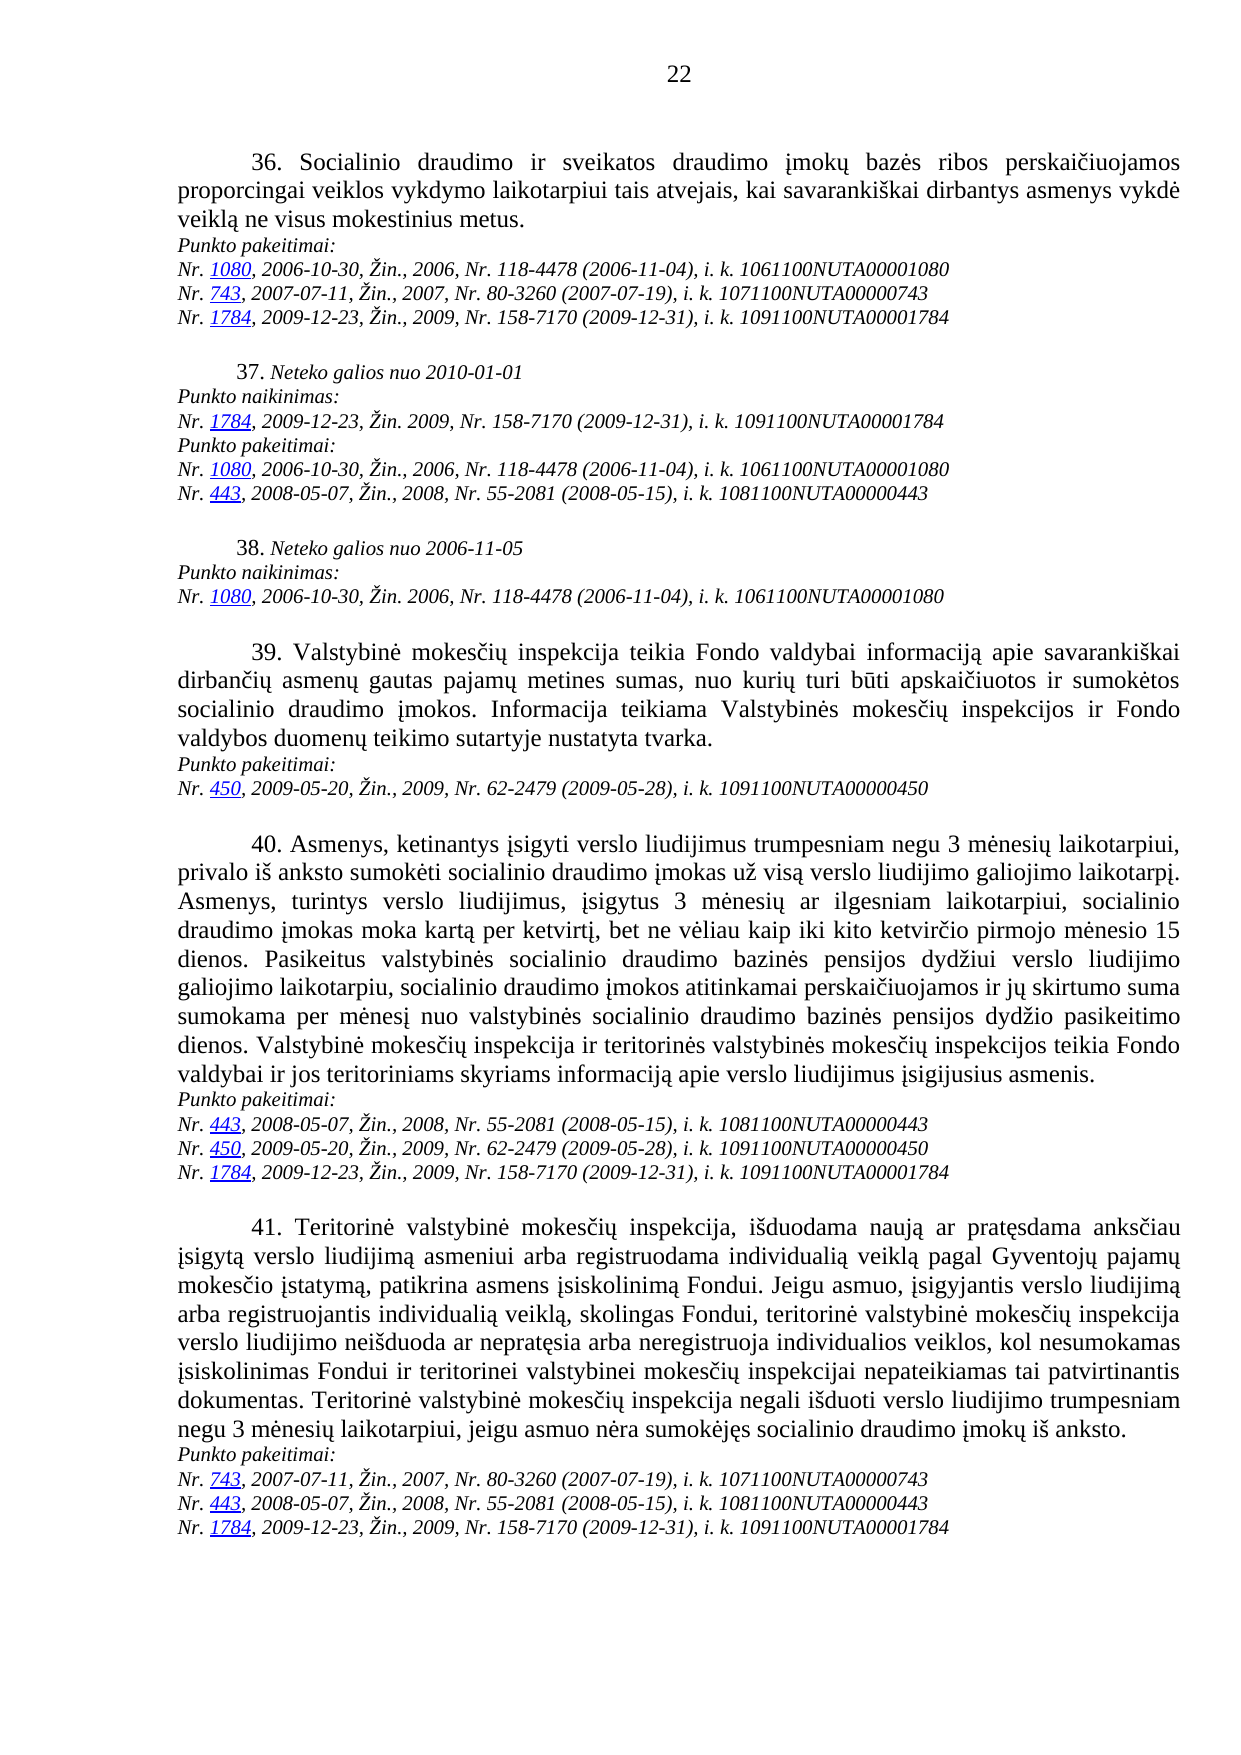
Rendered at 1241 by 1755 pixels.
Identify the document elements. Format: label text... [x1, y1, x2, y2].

text Nr. 1080, 2006-10-30, Žin., 2006, Nr. 118-4478 (2006-11-04), i. k. 1061100NUTA00001080 [177, 457, 1181, 481]
text Nr. 1080, 2006-10-30, Žin. 2006, Nr. 118-4478 (2006-11-04), i. k. 1061100NUTA00001080 [177, 584, 1181, 608]
text Nr. 743, 2007-07-11, Žin., 2007, Nr. 80-3260 (2007-07-19), i. k. 1071100NUTA00000743 [177, 1466, 1181, 1491]
text Punkto pakeitimai: [177, 1087, 1181, 1111]
text 40. Asmenys, ketinantys įsigyti verslo liudijimus trumpesniam negu 3 mėnesių laikotarpiui, privalo iš anksto sumokėti socialinio draudimo įmokas už visą verslo liudijimo galiojimo laikotarpį. Asmenys, turintys verslo liudijimus, įsigytus 3 mėnesių ar ilgesniam laikotarpiui, socialinio draudimo įmokas moka kartą per ketvirtį, bet ne vėliau kaip iki kito ketvirčio pirmojo mėnesio 15 dienos. Pasikeitus valstybinės socialinio draudimo bazinės pensijos dydžiui verslo liudijimo galiojimo laikotarpiu, socialinio draudimo įmokos atitinkamai perskaičiuojamos ir jų skirtumo suma sumokama per mėnesį nuo valstybinės socialinio draudimo bazinės pensijos dydžio pasikeitimo dienos. Valstybinė mokesčių inspekcija ir teritorinės valstybinės mokesčių inspekcijos teikia Fondo valdybai ir jos teritoriniams skyriams informaciją apie verslo liudijimus įsigijusius asmenis. [177, 829, 1181, 1087]
text Nr. 443, 2008-05-07, Žin., 2008, Nr. 55-2081 (2008-05-15), i. k. 1081100NUTA00000443 [177, 481, 1181, 505]
text Nr. 1784, 2009-12-23, Žin. 2009, Nr. 158-7170 (2009-12-31), i. k. 1091100NUTA00001784 [177, 408, 1181, 433]
text Nr. 1080, 2006-10-30, Žin., 2006, Nr. 118-4478 (2006-11-04), i. k. 1061100NUTA00001080 [177, 257, 1181, 281]
text Nr. 443, 2008-05-07, Žin., 2008, Nr. 55-2081 (2008-05-15), i. k. 1081100NUTA00000443 [177, 1491, 1181, 1514]
text Punkto pakeitimai: [177, 752, 1181, 776]
text 37. Neteko galios nuo 2010-01-01 [177, 358, 1181, 384]
text Nr. 1784, 2009-12-23, Žin., 2009, Nr. 158-7170 (2009-12-31), i. k. 1091100NUTA00001784 [177, 1514, 1181, 1539]
text Nr. 1784, 2009-12-23, Žin., 2009, Nr. 158-7170 (2009-12-31), i. k. 1091100NUTA00001784 [177, 1159, 1181, 1184]
text 39. Valstybinė mokesčių inspekcija teikia Fondo valdybai informaciją apie savarankiškai dirbančių asmenų gautas pajamų metines sumas, nuo kurių turi būti apskaičiuotos ir sumokėtos socialinio draudimo įmokos. Informacija teikiama Valstybinės mokesčių inspekcijos ir Fondo valdybos duomenų teikimo sutartyje nustatyta tvarka. [177, 637, 1181, 752]
text Punkto pakeitimai: [177, 433, 1181, 457]
text 38. Neteko galios nuo 2006-11-05 [177, 533, 1181, 560]
text Nr. 450, 2009-05-20, Žin., 2009, Nr. 62-2479 (2009-05-28), i. k. 1091100NUTA00000450 [177, 1136, 1181, 1159]
text Punkto naikinimas: [177, 384, 1181, 408]
text 36. Socialinio draudimo ir sveikatos draudimo įmokų bazės ribos perskaičiuojamos proporcingai veiklos vykdymo laikotarpiui tais atvejais, kai savarankiškai dirbantys asmenys vykdė veiklą ne visus mokestinius metus. [177, 147, 1181, 233]
text Punkto pakeitimai: [177, 233, 1181, 257]
text 41. Teritorinė valstybinė mokesčių inspekcija, išduodama naują ar pratęsdama anksčiau įsigytą verslo liudijimą asmeniui arba registruodama individualią veiklą pagal Gyventojų pajamų mokesčio įstatymą, patikrina asmens įsiskolinimą Fondui. Jeigu asmuo, įsigyjantis verslo liudijimą arba registruojantis individualią veiklą, skolingas Fondui, teritorinė valstybinė mokesčių inspekcija verslo liudijimo neišduoda ar nepratęsia arba neregistruoja individualios veiklos, kol nesumokamas įsiskolinimas Fondui ir teritorinei valstybinei mokesčių inspekcijai nepateikiamas tai patvirtinantis dokumentas. Teritorinė valstybinė mokesčių inspekcija negali išduoti verslo liudijimo trumpesniam negu 3 mėnesių laikotarpiui, jeigu asmuo nėra sumokėjęs socialinio draudimo įmokų iš anksto. [177, 1212, 1181, 1442]
text Nr. 443, 2008-05-07, Žin., 2008, Nr. 55-2081 (2008-05-15), i. k. 1081100NUTA00000443 [177, 1111, 1181, 1136]
text Nr. 743, 2007-07-11, Žin., 2007, Nr. 80-3260 (2007-07-19), i. k. 1071100NUTA00000743 [177, 281, 1181, 305]
text Nr. 450, 2009-05-20, Žin., 2009, Nr. 62-2479 (2009-05-28), i. k. 1091100NUTA00000450 [177, 776, 1181, 800]
text Punkto pakeitimai: [177, 1442, 1181, 1466]
text Nr. 1784, 2009-12-23, Žin., 2009, Nr. 158-7170 (2009-12-31), i. k. 1091100NUTA00001784 [177, 305, 1181, 329]
text Punkto naikinimas: [177, 560, 1181, 584]
